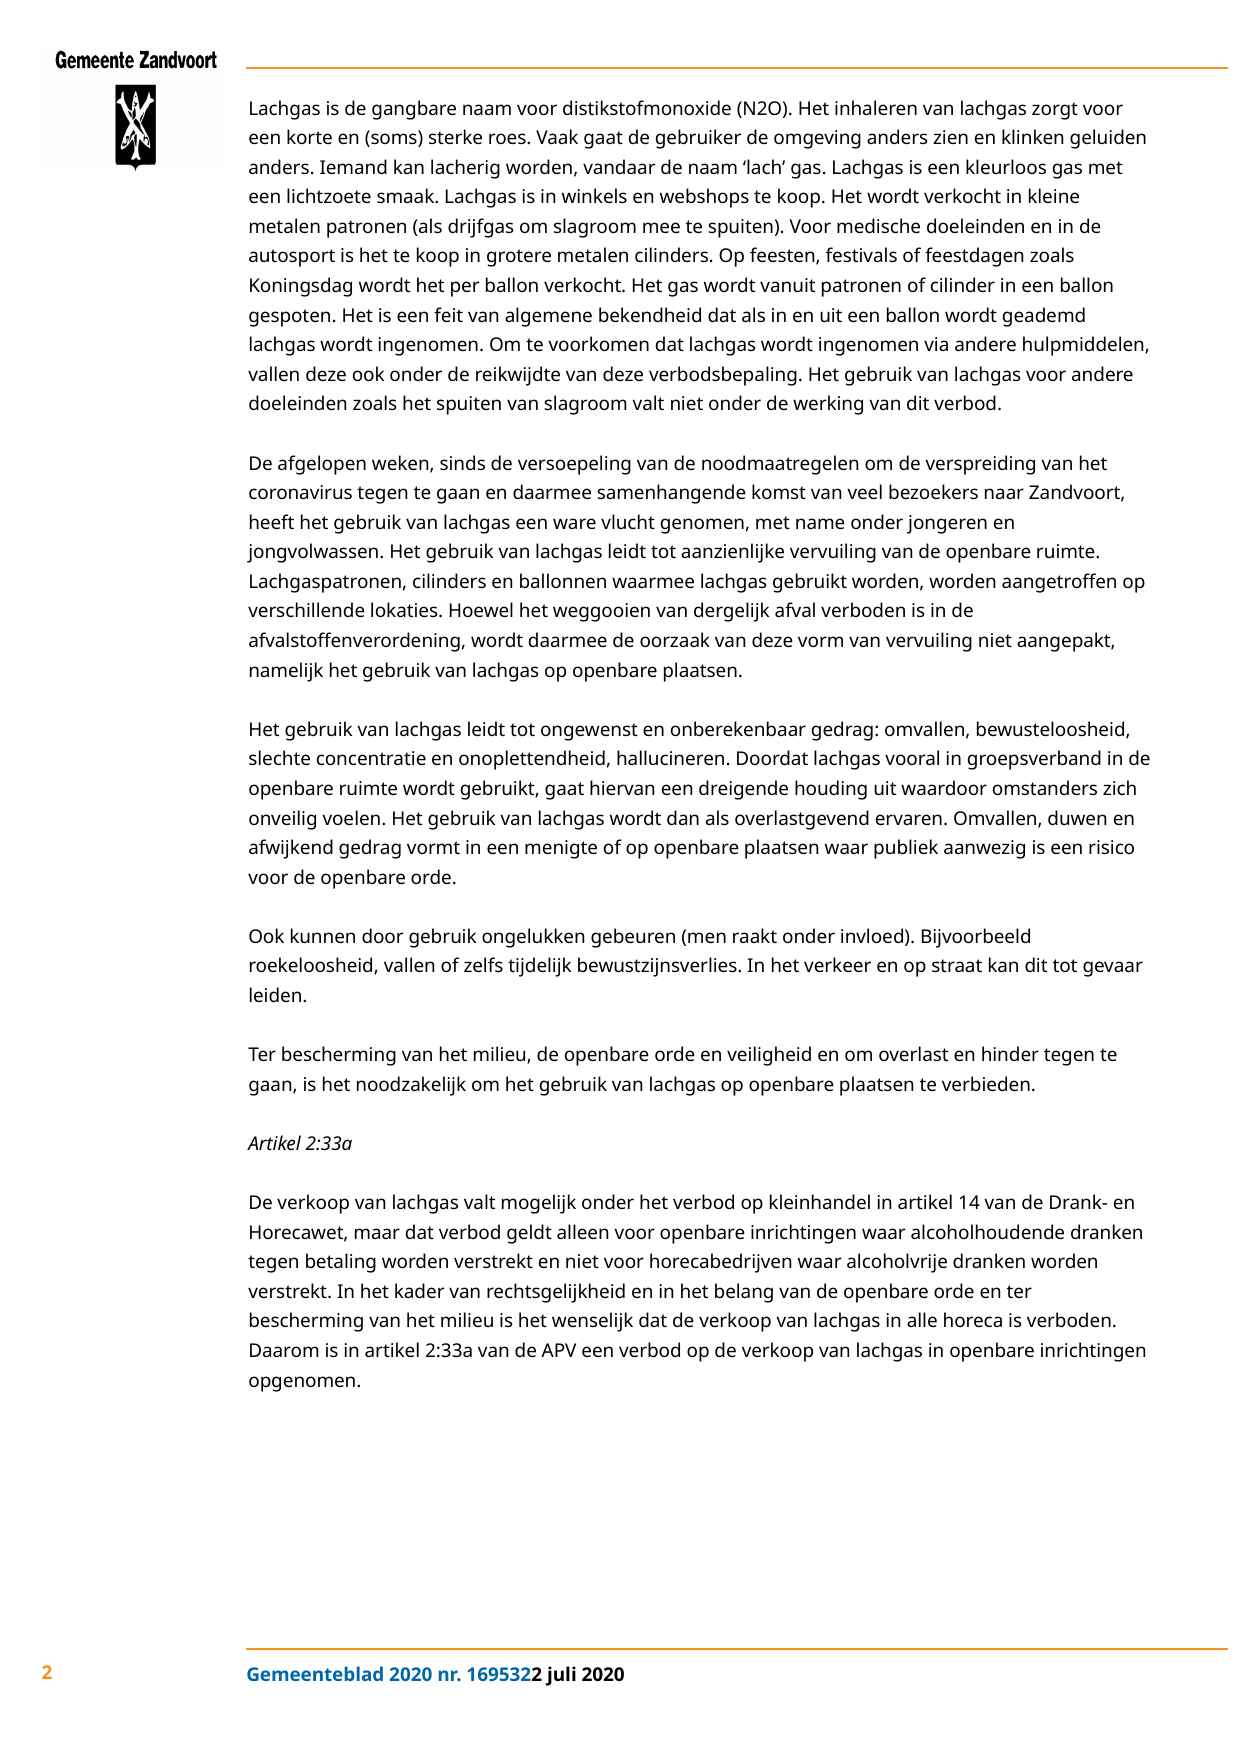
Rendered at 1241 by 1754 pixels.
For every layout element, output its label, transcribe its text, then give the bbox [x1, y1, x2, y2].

text De afgelopen weken, sinds de versoepeling van de noodmaatregelen om de verspreiding van het coronavirus tegen te gaan en daarmee samenhangende komst van veel bezoekers naar Zandvoort, heeft het gebruik van lachgas een ware vlucht genomen, met name onder jongeren en jongvolwassen. Het gebruik van lachgas leidt tot aanzienlijke vervuiling van de openbare ruimte. Lachgaspatronen, cilinders en ballonnen waarmee lachgas gebruikt worden, worden aangetroffen op verschillende lokaties. Hoewel het weggooien van dergelijk afval verboden is in de afvalstoffenverordening, wordt daarmee de oorzaak van deze vorm van vervuiling niet aangepakt, namelijk het gebruik van lachgas op openbare plaatsen. [248, 450, 1152, 683]
text Ook kunnen door gebruik ongelukken gebeuren (men raakt onder invloed). Bijvoorbeeld roekeloosheid, vallen of zelfs tijdelijk bewustzijnsverlies. In het verkeer en op straat kan dit tot gevaar leiden. [248, 923, 1152, 1008]
text Het gebruik van lachgas leidt tot ongewenst en onberekenbaar gedrag: omvallen, bewusteloosheid, slechte concentratie en onoplettendheid, hallucineren. Doordat lachgas vooral in groepsverband in de openbare ruimte wordt gebruikt, gaat hiervan een dreigende houding uit waardoor omstanders zich onveilig voelen. Het gebruik van lachgas wordt dan als overlastgevend ervaren. Omvallen, duwen en afwijkend gedrag vormt in een menigte of op openbare plaatsen waar publiek aanwezig is een risico voor de openbare orde. [248, 716, 1152, 890]
text De verkoop van lachgas valt mogelijk onder het verbod op kleinhandel in artikel 14 van de Drank- en Horecawet, maar dat verbod geldt alleen voor openbare inrichtingen waar alcoholhoudende dranken tegen betaling worden verstrekt en niet voor horecabedrijven waar alcoholvrije dranken worden verstrekt. In het kader van rechtsgelijkheid en in het belang van de openbare orde en ter bescherming van het milieu is het wenselijk dat de verkoop van lachgas in alle horeca is verboden. Daarom is in artikel 2:33a van de APV een verbod op de verkoop van lachgas in openbare inrichtingen opgenomen. [248, 1189, 1152, 1393]
text Ter bescherming van het milieu, de openbare orde en veiligheid en om overlast en hinder tegen te gaan, is het noodzakelijk om het gebruik van lachgas op openbare plaatsen te verbieden. [248, 1041, 1152, 1097]
text Artikel 2:33a [248, 1130, 1152, 1156]
text Lachgas is de gangbare naam voor distikstofmonoxide (N2O). Het inhaleren van lachgas zorgt voor een korte en (soms) sterke roes. Vaak gaat de gebruiker de omgeving anders zien en klinken geluiden anders. Iemand kan lacherig worden, vandaar de naam ‘lach’ gas. Lachgas is een kleurloos gas met een lichtzoete smaak. Lachgas is in winkels en webshops te koop. Het wordt verkocht in kleine metalen patronen (als drijfgas om slagroom mee te spuiten). Voor medische doeleinden en in de autosport is het te koop in grotere metalen cilinders. Op feesten, festivals of feestdagen zoals Koningsdag wordt het per ballon verkocht. Het gas wordt vanuit patronen of cilinder in een ballon gespoten. Het is een feit van algemene bekendheid dat als in en uit een ballon wordt geademd lachgas wordt ingenomen. Om te voorkomen dat lachgas wordt ingenomen via andere hulpmiddelen, vallen deze ook onder de reikwijdte van deze verbodsbepaling. Het gebruik van lachgas voor andere doeleinden zoals het spuiten van slagroom valt niet onder de werking van dit verbod. [248, 95, 1152, 416]
picture [41, 47, 231, 172]
